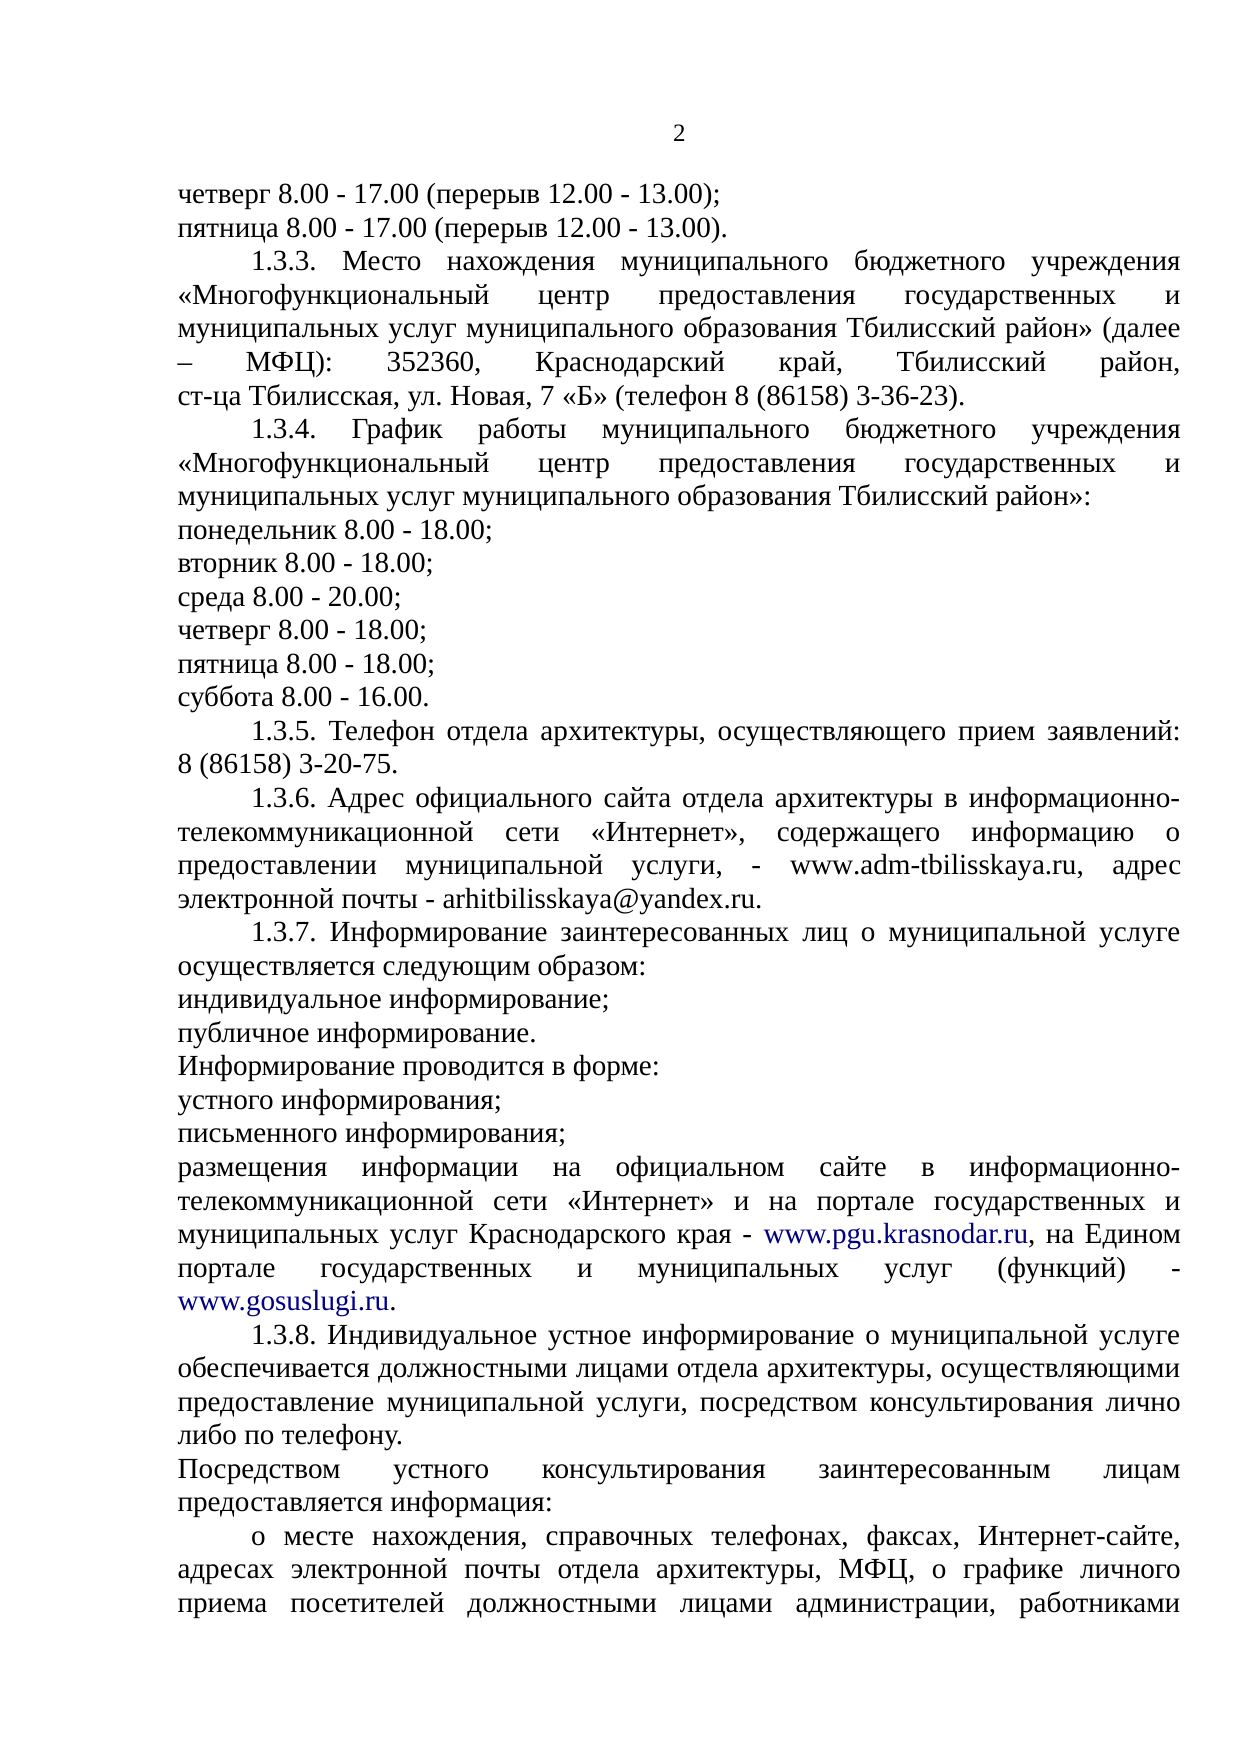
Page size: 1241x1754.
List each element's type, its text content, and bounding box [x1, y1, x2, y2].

text размещения информации на официальном сайте в информационно-телекоммуникационной сети «Интернет» и на портале государственных и муниципальных услуг Краснодарского края - www.pgu.krasnodar.ru, на Едином портале государственных и муниципальных услуг (функций) - www.gosuslugi.ru. [177, 1149, 1181, 1317]
text Информирование проводится в форме: [177, 1048, 1181, 1082]
text пятница 8.00 - 18.00; [177, 646, 1181, 679]
text о месте нахождения, справочных телефонах, факсах, Интернет-сайте, адресах электронной почты отдела архитектуры, МФЦ, о графике личного приема посетителей должностными лицами администрации, работниками [177, 1518, 1181, 1619]
text 1.3.5. Телефон отдела архитектуры, осуществляющего прием заявлений: 8 (86158) 3-20-75. [177, 713, 1181, 780]
text четверг 8.00 - 17.00 (перерыв 12.00 - 13.00); [177, 176, 1181, 210]
text 1.3.6. Адрес официального сайта отдела архитектуры в информационно-телекоммуникационной сети «Интернет», содержащего информацию о предоставлении муниципальной услуги, - www.adm-tbilisskaya.ru, адрес электронной почты - arhitbilisskaya@yandex.ru. [177, 780, 1181, 914]
text вторник 8.00 - 18.00; [177, 545, 1181, 579]
text пятница 8.00 - 17.00 (перерыв 12.00 - 13.00). [177, 210, 1181, 243]
text суббота 8.00 - 16.00. [177, 679, 1181, 713]
text 1.3.8. Индивидуальное устное информирование о муниципальной услуге обеспечивается должностными лицами отдела архитектуры, осуществляющими предоставление муниципальной услуги, посредством консультирования лично либо по телефону. [177, 1317, 1181, 1451]
text 1.3.4. График работы муниципального бюджетного учреждения «Многофункциональный центр предоставления государственных и муниципальных услуг муниципального образования Тбилисский район»: [177, 411, 1181, 512]
text публичное информирование. [177, 1015, 1181, 1048]
text 1.3.7. Информирование заинтересованных лиц о муниципальной услуге осуществляется следующим образом: [177, 914, 1181, 981]
text 1.3.3. Место нахождения муниципального бюджетного учреждения «Многофункциональный центр предоставления государственных и муниципальных услуг муниципального образования Тбилисский район» (далее – МФЦ): 352360, Краснодарский край, Тбилисский район, ст-ца Тбилисская, ул. Новая, 7 «Б» (телефон 8 (86158) 3-36-23). [177, 243, 1181, 411]
text понедельник 8.00 - 18.00; [177, 512, 1181, 545]
text четверг 8.00 - 18.00; [177, 612, 1181, 646]
text среда 8.00 - 20.00; [177, 579, 1181, 612]
text устного информирования; [177, 1082, 1181, 1116]
text письменного информирования; [177, 1116, 1181, 1149]
text индивидуальное информирование; [177, 981, 1181, 1015]
text Посредством устного консультирования заинтересованным лицам предоставляется информация: [177, 1451, 1181, 1518]
